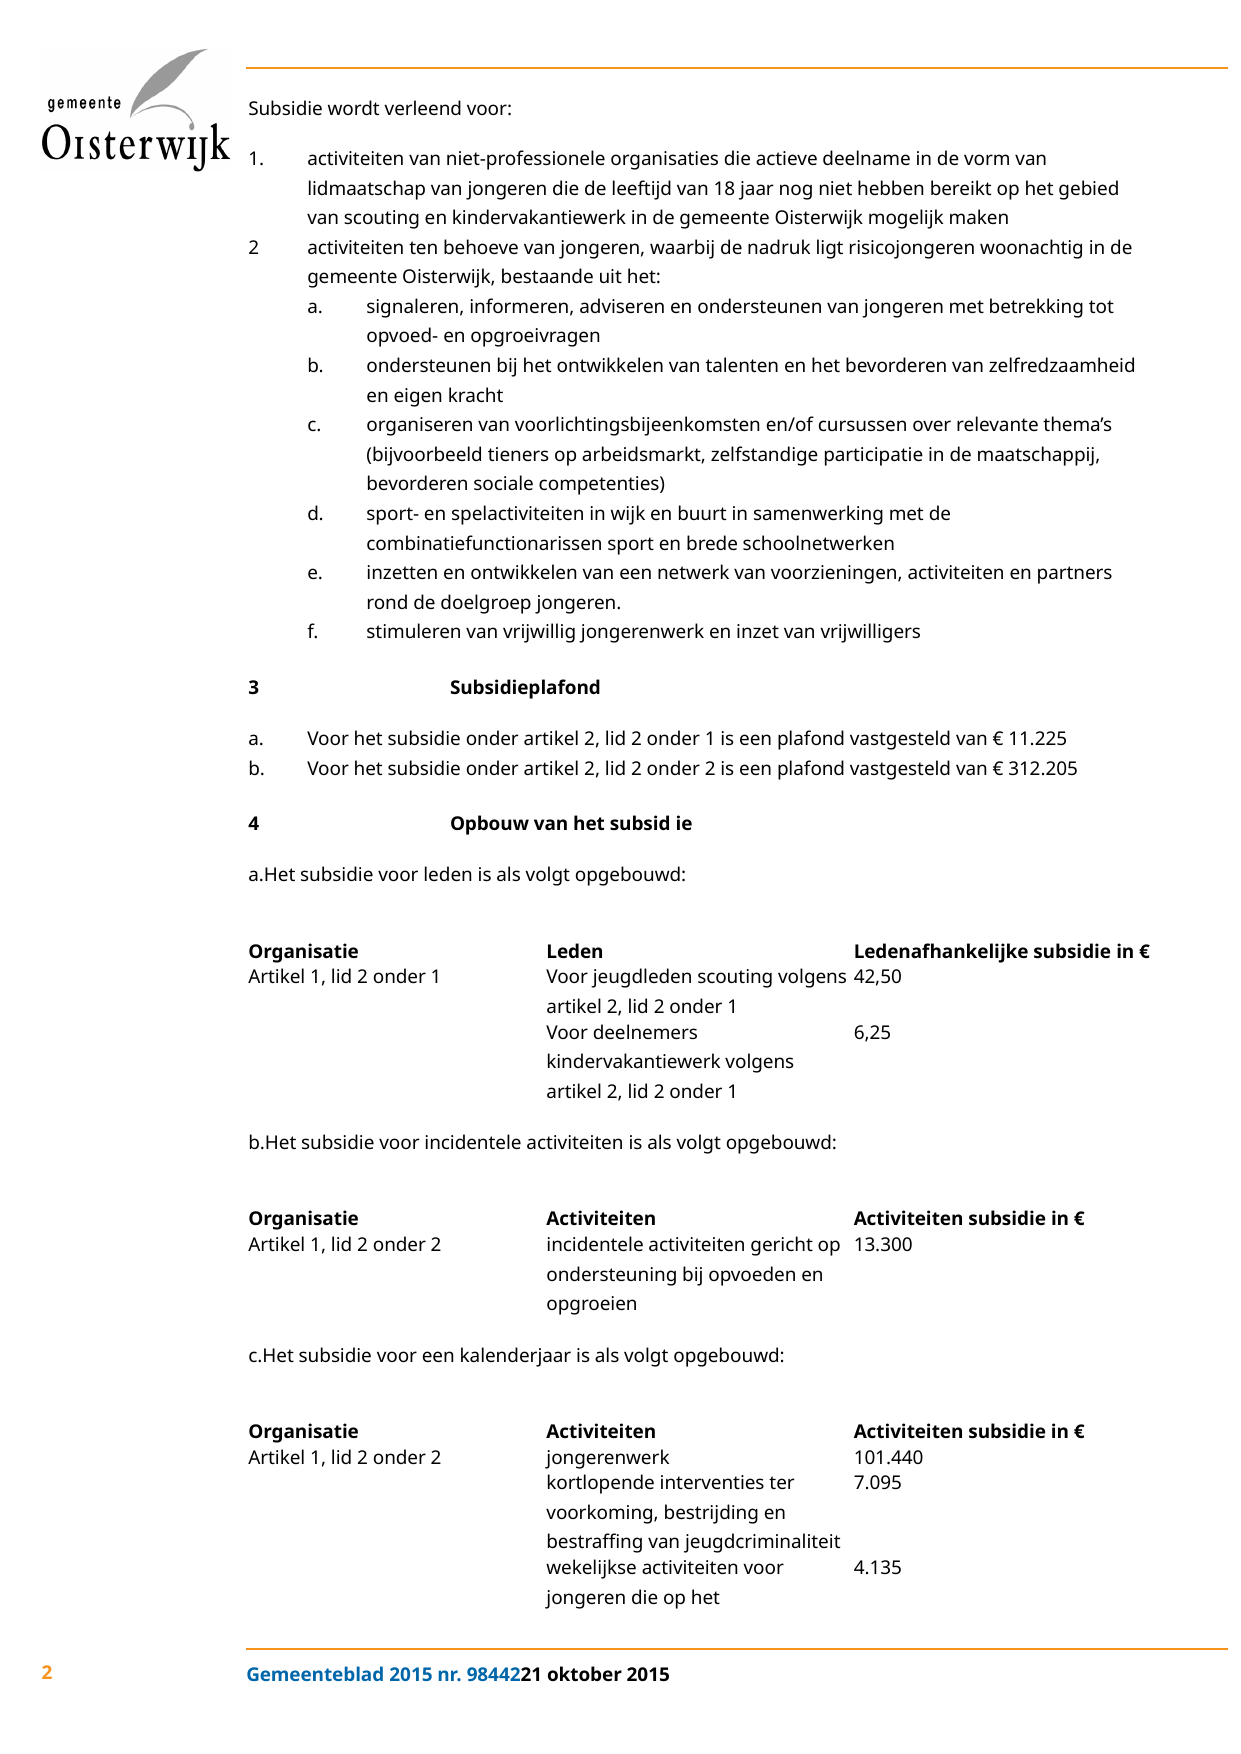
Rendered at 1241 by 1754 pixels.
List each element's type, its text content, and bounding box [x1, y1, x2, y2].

table_cell 4.135 [854, 1555, 1152, 1610]
table_header Activiteiten [546, 1206, 853, 1231]
table_header Activiteiten subsidie in € [854, 1206, 1152, 1231]
table_header Organisatie [248, 938, 546, 963]
table_header Leden [546, 938, 853, 963]
table_cell [248, 1555, 546, 1610]
table_header Opbouw van het subsid ie [450, 810, 1152, 836]
table_cell 7.095 [854, 1470, 1152, 1554]
table_cell jongerenwerk [546, 1444, 853, 1469]
table_cell Artikel 1, lid 2 onder 1 [248, 964, 546, 1019]
picture [41, 47, 231, 172]
table_cell [248, 1470, 546, 1554]
table_cell wekelijkse activiteiten voor jongeren die op het [546, 1555, 853, 1610]
list activiteiten ten behoeve van jongeren, waarbij de nadruk ligt risicojongeren woonachtig in de gemeente Oisterwijk, bestaande uit het: [248, 234, 1152, 289]
table_cell kortlopende interventies ter voorkoming, bestrijding en bestraffing van jeugdcriminaliteit [546, 1470, 853, 1554]
table_cell incidentele activiteiten gericht op ondersteuning bij opvoeden en opgroeien [546, 1231, 853, 1316]
table_header Activiteiten subsidie in € [854, 1418, 1152, 1444]
table_header Subsidieplafond [450, 674, 1152, 699]
list Voor het subsidie onder artikel 2, lid 2 onder 1 is een plafond vastgesteld van € 11.225 [248, 725, 1152, 751]
text b.Het subsidie voor incidentele activiteiten is als volgt opgebouwd: [248, 1129, 1152, 1155]
list signaleren, informeren, adviseren en ondersteunen van jongeren met betrekking tot opvoed- en opgroeivragen [307, 293, 1152, 348]
table_cell [248, 1019, 546, 1104]
text c.Het subsidie voor een kalenderjaar is als volgt opgebouwd: [248, 1342, 1152, 1368]
table_header Organisatie [248, 1206, 546, 1231]
table_cell Artikel 1, lid 2 onder 2 [248, 1231, 546, 1316]
list Voor het subsidie onder artikel 2, lid 2 onder 2 is een plafond vastgesteld van € 312.205 [248, 755, 1152, 781]
table_cell Voor deelnemers kindervakantiewerk volgens artikel 2, lid 2 onder 1 [546, 1019, 853, 1104]
list organiseren van voorlichtingsbijeenkomsten en/of cursussen over relevante thema’s (bijvoorbeeld tieners op arbeidsmarkt, zelfstandige participatie in de maatschappij, bevorderen sociale competenties) [307, 411, 1152, 496]
text a.Het subsidie voor leden is als volgt opgebouwd: [248, 862, 1152, 887]
table_header Ledenafhankelijke subsidie in € [854, 938, 1152, 963]
table_header 3 [248, 674, 450, 699]
table_cell Voor jeugdleden scouting volgens artikel 2, lid 2 onder 1 [546, 964, 853, 1019]
list ondersteunen bij het ontwikkelen van talenten en het bevorderen van zelfredzaamheid en eigen kracht [307, 352, 1152, 408]
table_header 4 [248, 810, 450, 836]
table_header Activiteiten [546, 1418, 853, 1444]
table_header Organisatie [248, 1418, 546, 1444]
table_cell 42,50 [854, 964, 1152, 1019]
table_cell 13.300 [854, 1231, 1152, 1316]
list sport- en spelactiviteiten in wijk en buurt in samenwerking met de combinatiefunctionarissen sport en brede schoolnetwerken [307, 500, 1152, 556]
text Subsidie wordt verleend voor: [248, 95, 1152, 121]
list stimuleren van vrijwillig jongerenwerk en inzet van vrijwilligers [307, 618, 1152, 644]
list activiteiten van niet-professionele organisaties die actieve deelname in de vorm van lidmaatschap van jongeren die de leeftijd van 18 jaar nog niet hebben bereikt op het gebied van scouting en kindervakantiewerk in de gemeente Oisterwijk mogelijk maken [248, 145, 1152, 230]
table_cell Artikel 1, lid 2 onder 2 [248, 1444, 546, 1469]
table_cell 6,25 [854, 1019, 1152, 1104]
list inzetten en ontwikkelen van een netwerk van voorzieningen, activiteiten en partners rond de doelgroep jongeren. [307, 559, 1152, 615]
table_cell 101.440 [854, 1444, 1152, 1469]
